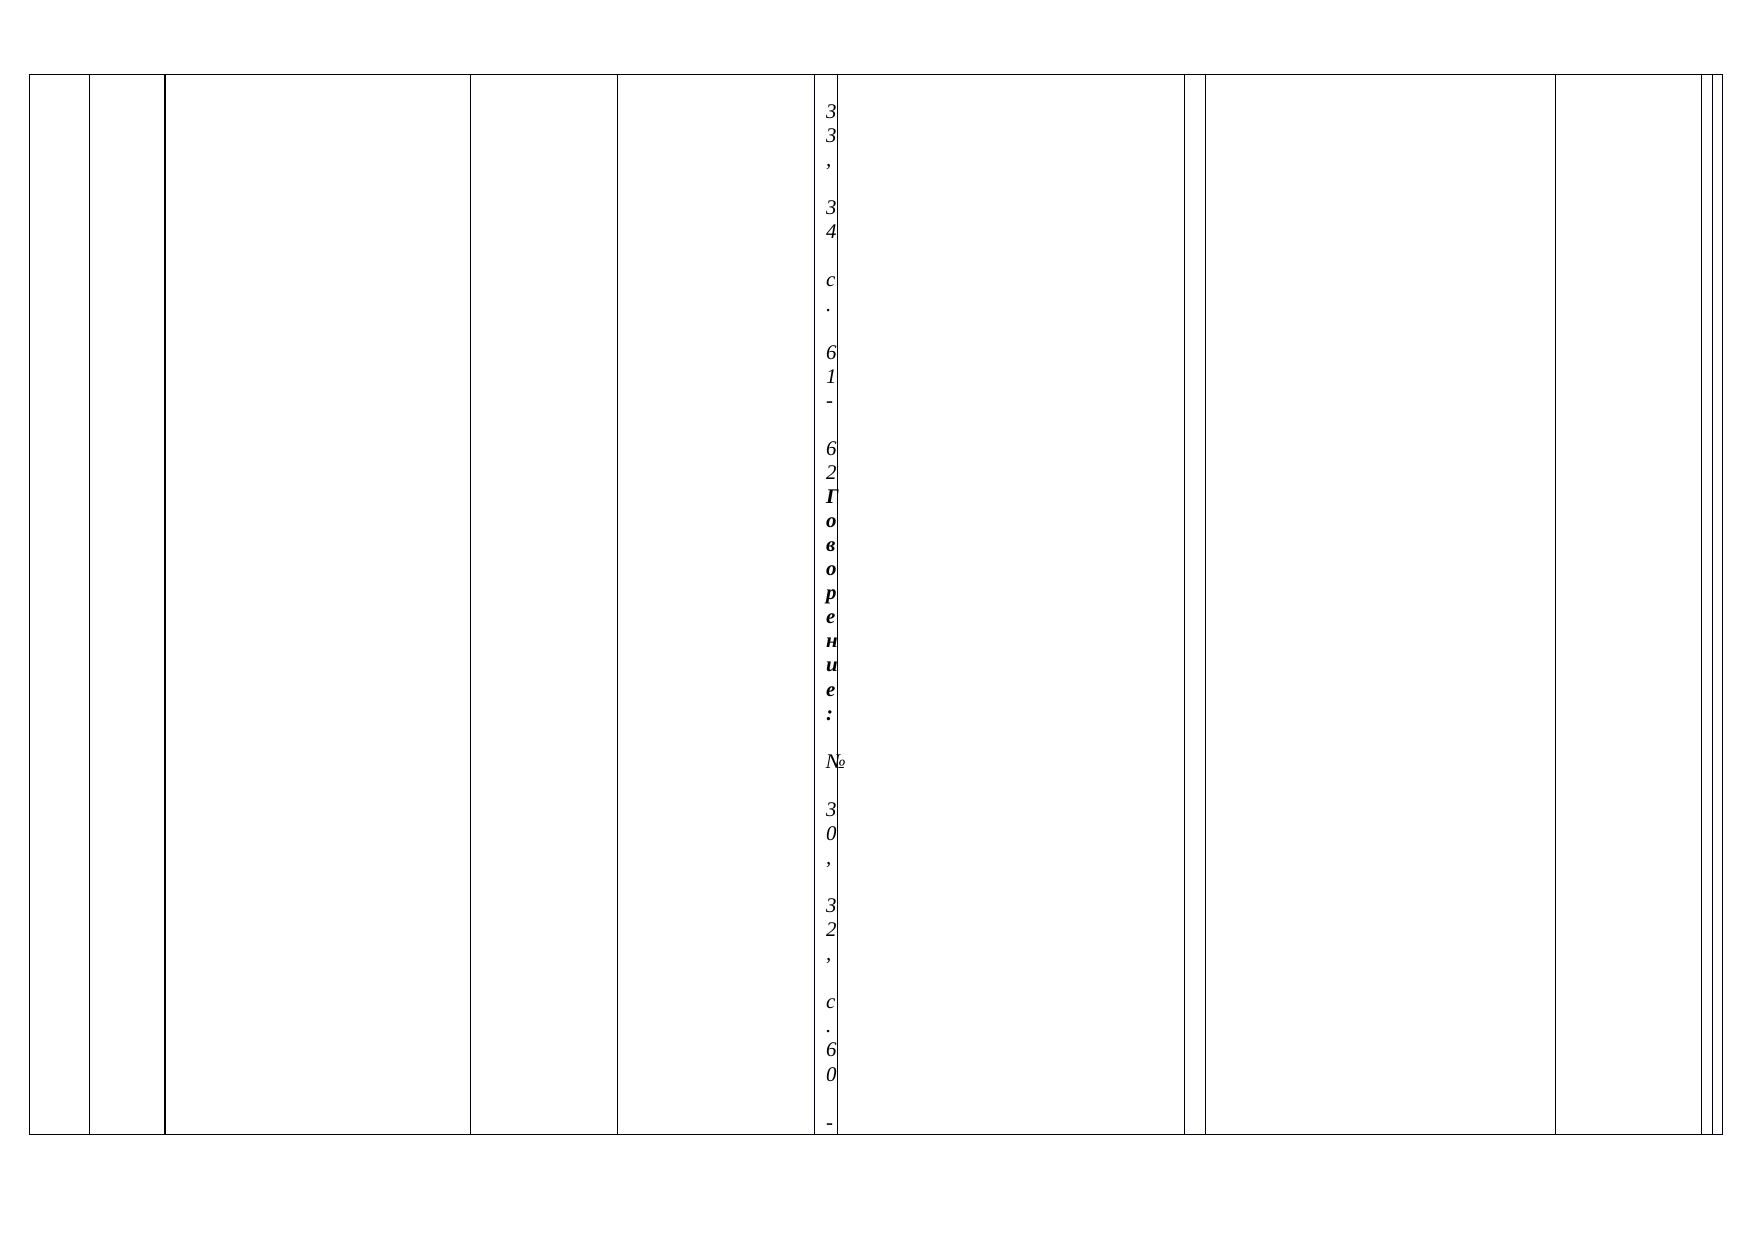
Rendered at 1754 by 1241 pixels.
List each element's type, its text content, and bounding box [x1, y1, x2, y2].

table_cell [1206, 75, 1555, 1134]
table_cell [1702, 75, 1712, 1134]
table_cell [30, 75, 89, 1134]
table_cell [618, 75, 814, 1134]
table_cell [1713, 75, 1722, 1134]
table_cell [166, 75, 470, 1134]
table_cell [471, 75, 617, 1134]
table_cell - составлять собственный диалог-расспрос о планах на вечер, сравнивать и обобщать полученную информацию; [1185, 75, 1205, 1134]
table_cell [90, 75, 164, 1134]
table_cell [1556, 75, 1701, 1134]
table_cell Л: to decorate, a sound / to sound Г: конверсия: существительное – глагол Чтение: № 31, 33, 34 с. 61- 62 Говорение: № 30, 32, с.60 - 61 [815, 75, 837, 1134]
table_cell - рассказать о предстоящих событиях с опорой на картинки; - расспрашивать собеседника о его планах на вечер; - читать с полным пониманием, восстанавливать целостность текста в соответствии с нормами оформления письма, отвечать на вопросы к тексту; [838, 75, 1184, 1134]
